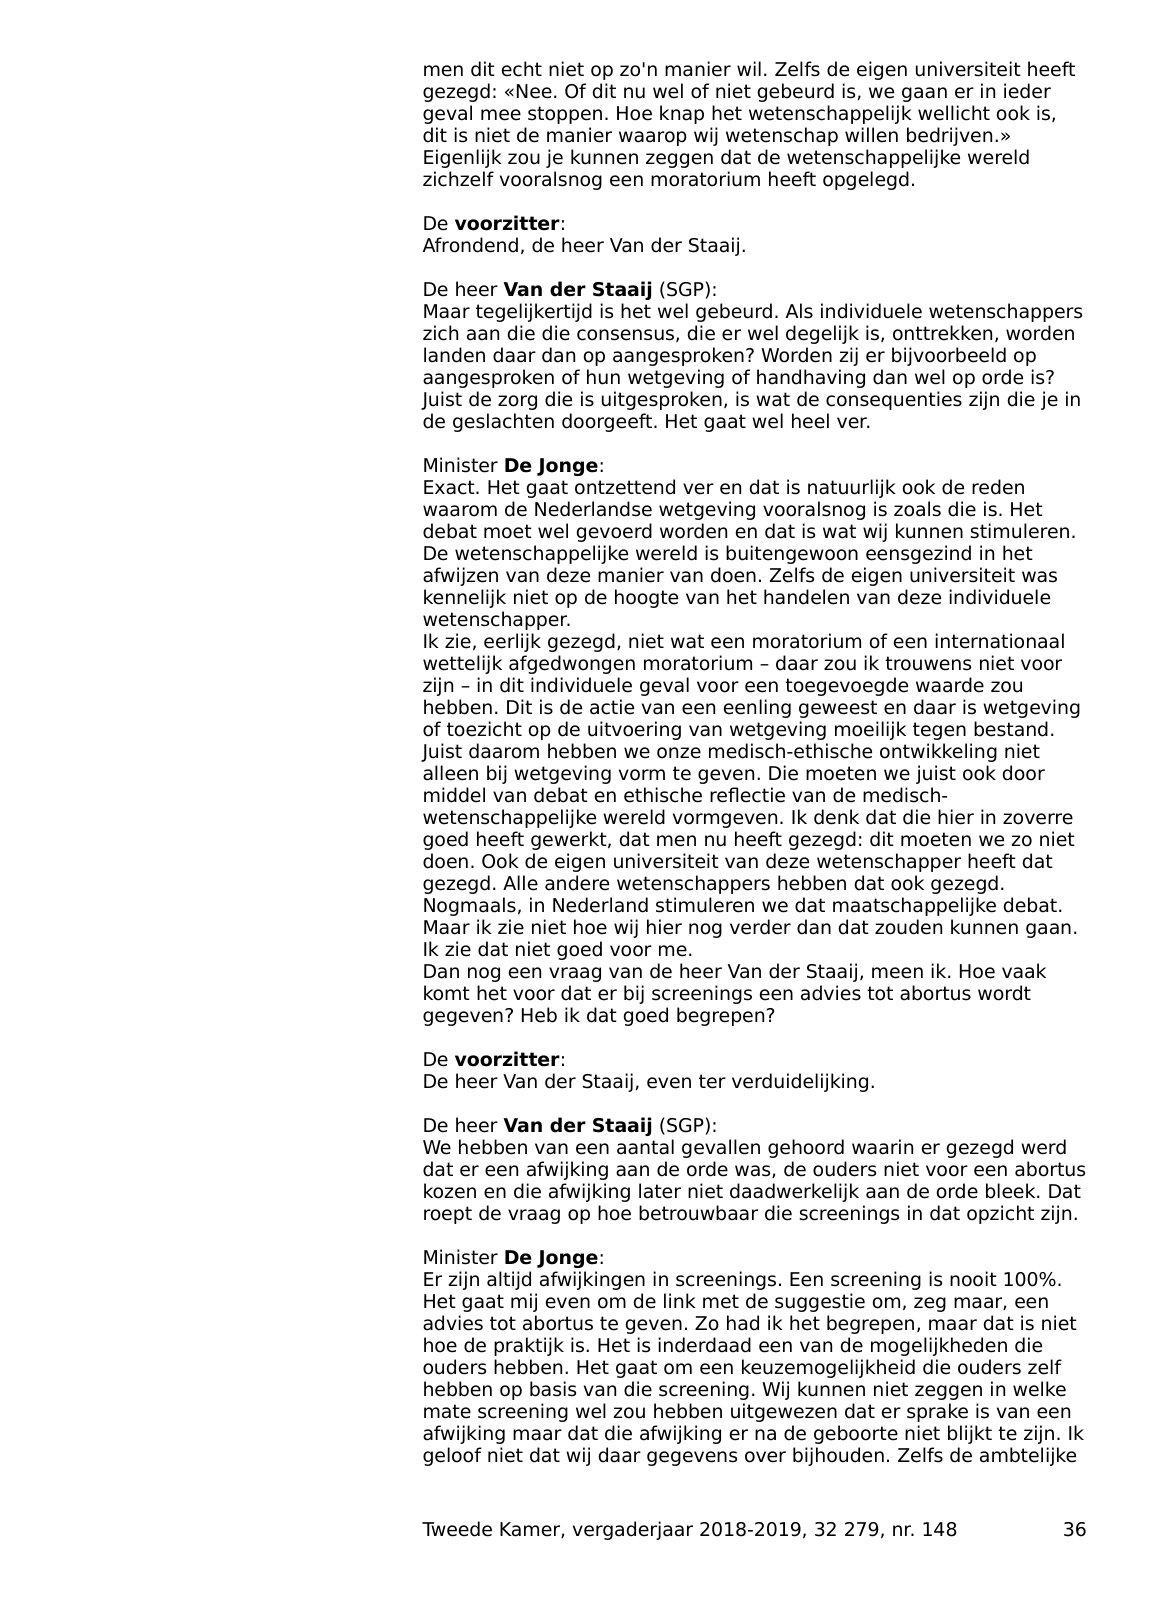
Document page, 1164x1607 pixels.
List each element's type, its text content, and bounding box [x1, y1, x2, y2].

text De voorzitter: [422, 1049, 1087, 1071]
text Er zijn altijd afwijkingen in screenings. Een screening is nooit 100%. Het gaat mij even om de link met de suggestie om, zeg maar, een advies tot abortus te geven. Zo had ik het begrepen, maar dat is niet hoe de praktijk is. Het is inderdaad een van de mogelijkheden die ouders hebben. Het gaat om een keuzemogelijkheid die ouders zelf hebben op basis van die screening. Wij kunnen niet zeggen in welke mate screening wel zou hebben uitgewezen dat er sprake is van een afwijking maar dat die afwijking er na de geboorte niet blijkt te zijn. Ik geloof niet dat wij daar gegevens over bijhouden. Zelfs de ambtelijke [422, 1269, 1087, 1467]
text Ik zie, eerlijk gezegd, niet wat een moratorium of een internationaal wettelijk afgedwongen moratorium – daar zou ik trouwens niet voor zijn – in dit individuele geval voor een toegevoegde waarde zou hebben. Dit is de actie van een eenling geweest en daar is wetgeving of toezicht op de uitvoering van wetgeving moeilijk tegen bestand. Juist daarom hebben we onze medisch-ethische ontwikkeling niet alleen bij wetgeving vorm te geven. Die moeten we juist ook door middel van debat en ethische reflectie van de medisch-wetenschappelijke wereld vormgeven. Ik denk dat die hier in zoverre goed heeft gewerkt, dat men nu heeft gezegd: dit moeten we zo niet doen. Ook de eigen universiteit van deze wetenschapper heeft dat gezegd. Alle andere wetenschappers hebben dat ook gezegd. Nogmaals, in Nederland stimuleren we dat maatschappelijke debat. Maar ik zie niet hoe wij hier nog verder dan dat zouden kunnen gaan. Ik zie dat niet goed voor me. [422, 631, 1087, 961]
text Afrondend, de heer Van der Staaij. [422, 235, 1087, 257]
text Dan nog een vraag van de heer Van der Staaij, meen ik. Hoe vaak komt het voor dat er bij screenings een advies tot abortus wordt gegeven? Heb ik dat goed begrepen? [422, 961, 1087, 1027]
text Maar tegelijkertijd is het wel gebeurd. Als individuele wetenschappers zich aan die die consensus, die er wel degelijk is, onttrekken, worden landen daar dan op aangesproken? Worden zij er bijvoorbeeld op aangesproken of hun wetgeving of handhaving dan wel op orde is? Juist de zorg die is uitgesproken, is wat de consequenties zijn die je in de geslachten doorgeeft. Het gaat wel heel ver. [422, 301, 1087, 433]
text De heer Van der Staaij (SGP): [422, 279, 1087, 301]
text Minister De Jonge: [422, 1247, 1087, 1269]
text Minister De Jonge: [422, 455, 1087, 477]
text De heer Van der Staaij, even ter verduidelijking. [422, 1071, 1087, 1093]
text De voorzitter: [422, 213, 1087, 235]
text men dit echt niet op zo'n manier wil. Zelfs de eigen universiteit heeft gezegd: «Nee. Of dit nu wel of niet gebeurd is, we gaan er in ieder geval mee stoppen. Hoe knap het wetenschappelijk wellicht ook is, dit is niet de manier waarop wij wetenschap willen bedrijven.» Eigenlijk zou je kunnen zeggen dat de wetenschappelijke wereld zichzelf vooralsnog een moratorium heeft opgelegd. [422, 59, 1087, 191]
text Exact. Het gaat ontzettend ver en dat is natuurlijk ook de reden waarom de Nederlandse wetgeving vooralsnog is zoals die is. Het debat moet wel gevoerd worden en dat is wat wij kunnen stimuleren. De wetenschappelijke wereld is buitengewoon eensgezind in het afwijzen van deze manier van doen. Zelfs de eigen universiteit was kennelijk niet op de hoogte van het handelen van deze individuele wetenschapper. [422, 477, 1087, 631]
text We hebben van een aantal gevallen gehoord waarin er gezegd werd dat er een afwijking aan de orde was, de ouders niet voor een abortus kozen en die afwijking later niet daadwerkelijk aan de orde bleek. Dat roept de vraag op hoe betrouwbaar die screenings in dat opzicht zijn. [422, 1137, 1087, 1225]
text De heer Van der Staaij (SGP): [422, 1115, 1087, 1137]
